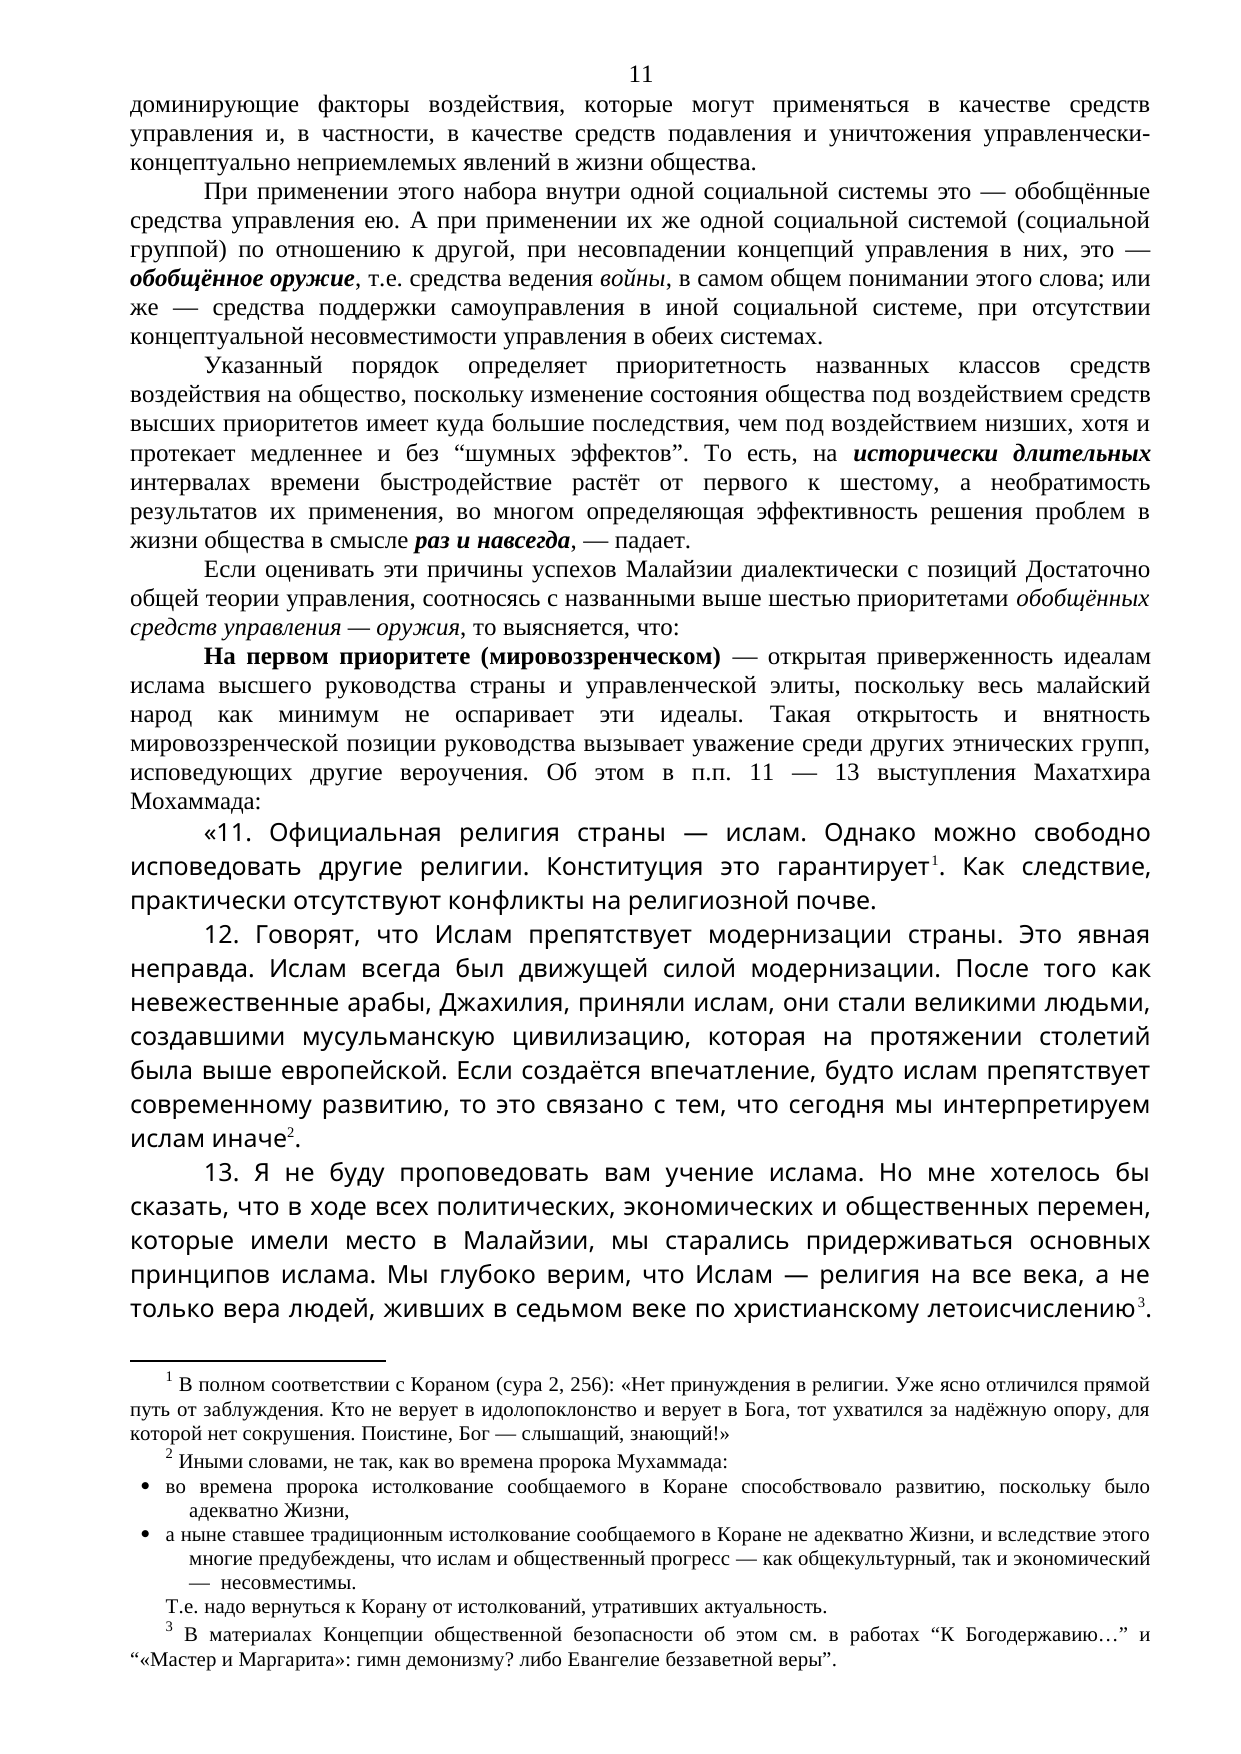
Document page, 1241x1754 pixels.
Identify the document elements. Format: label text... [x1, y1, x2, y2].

text 12. Говорят, что Ислам препятствует модернизации страны. Это явная неправда. Ислам всегда был движущей силой модернизации. После того как невежественные арабы, Джахилия, приняли ислам, они стали великими людьми, создавшими мусульманскую цивилизацию, которая на протяжении столетий была выше европейской. Если создаётся впечатление, будто ислам препятствует современному развитию, то это связано с тем, что сегодня мы интерпретируем ислам иначе. [130, 917, 1152, 1155]
text «11. Официальная религия страны — ислам. Однако можно свободно исповедовать другие религии. Конституция это гарантирует. Как следствие, практически отсутствуют конфликты на религиозной почве. [130, 815, 1152, 917]
list во времена пророка истолкование сообщаемого в Коране способствовало развитию, поскольку было адекватно Жизни, [142, 1474, 1152, 1522]
text В материалах Концепции общественной безопасности об этом см. в работах “К Богодержавию…” и “«Мастер и Маргарита»: гимн демонизму? либо Евангелие беззаветной веры”. [130, 1618, 1152, 1671]
text 13. Я не буду проповедовать вам учение ислама. Но мне хотелось бы сказать, что в ходе всех политических, экономических и общественных перемен, которые имели место в Малайзии, мы старались придерживаться основных принципов ислама. Мы глубоко верим, что Ислам — религия на все века, а не только вера людей, живших в седьмом веке по христианскому летоисчислению. Попытки воссоздать условия жизни в VII в. для того, чтобы практиковать ислам, унижают эту совершенную религию и низводят её до положения религии, уместной лишь в относительно примитивных условиях седьмого века». [130, 1155, 1152, 1324]
text Указанный порядок определяет приоритетность названных классов средств воздействия на общество, поскольку изменение состояния общества под воздействием средств высших приоритетов имеет куда большие последствия, чем под воздействием низших, хотя и протекает медленнее и без “шумных эффектов”. То есть, на исторически длительных интервалах времени быстродействие растёт от первого к шестому, а необратимость результатов их применения, во многом определяющая эффективность решения проблем в жизни общества в смысле раз и навсегда, — падает. [130, 350, 1152, 554]
list а ныне ставшее традиционным истолкование сообщаемого в Коране не адекватно Жизни, и вследствие этого многие предубеждены, что ислам и общественный прогресс — как общекультурный, так и экономический — несовместимы. [142, 1522, 1152, 1594]
text Иными словами, не так, как во времена пророка Мухаммада: [130, 1445, 1152, 1474]
text При применении этого набора внутри одной социальной системы это — обобщённые средства управления ею. А при применении их же одной социальной системой (социальной группой) по отношению к другой, при несовпадении концепций управления в них, это — обобщённое оружие, т.е. средства ведения войны, в самом общем понимании этого слова; или же — средства поддержки самоуправления в иной социальной системе, при отсутствии концептуальной несовместимости управления в обеих системах. [130, 176, 1152, 350]
text В полном соответствии с Кораном (сура 2, 256): «Нет принуждения в религии. Уже ясно отличился прямой путь от заблуждения. Кто не верует в идолопоклонство и верует в Бога, тот ухватился за надёжную опору, для которой нет сокрушения. Поистине, Бог — слышащий, знающий!» [130, 1367, 1152, 1445]
text На первом приоритете (мировоззренческом) — открытая приверженность идеалам ислама высшего руководства страны и управленческой элиты, поскольку весь малайский народ как минимум не оспаривает эти идеалы. Такая открытость и внятность мировоззренческой позиции руководства вызывает уважение среди других этнических групп, исповедующих другие вероучения. Об этом в п.п. 11 — 13 выступления Махатхира Мохаммада: [130, 641, 1152, 815]
text доминирующие факторы воздействия, которые могут применяться в качестве средств управления и, в частности, в качестве средств подавления и уничтожения управленчески-концептуально неприемлемых явлений в жизни общества. [130, 89, 1152, 176]
text Т.е. надо вернуться к Корану от истолкований, утративших актуальность. [130, 1594, 1152, 1618]
text Если оценивать эти причины успехов Малайзии диалектически с позиций Достаточно общей теории управления, соотносясь с названными выше шестью приоритетами обобщённых средств управления — оружия, то выясняется, что: [130, 554, 1152, 641]
